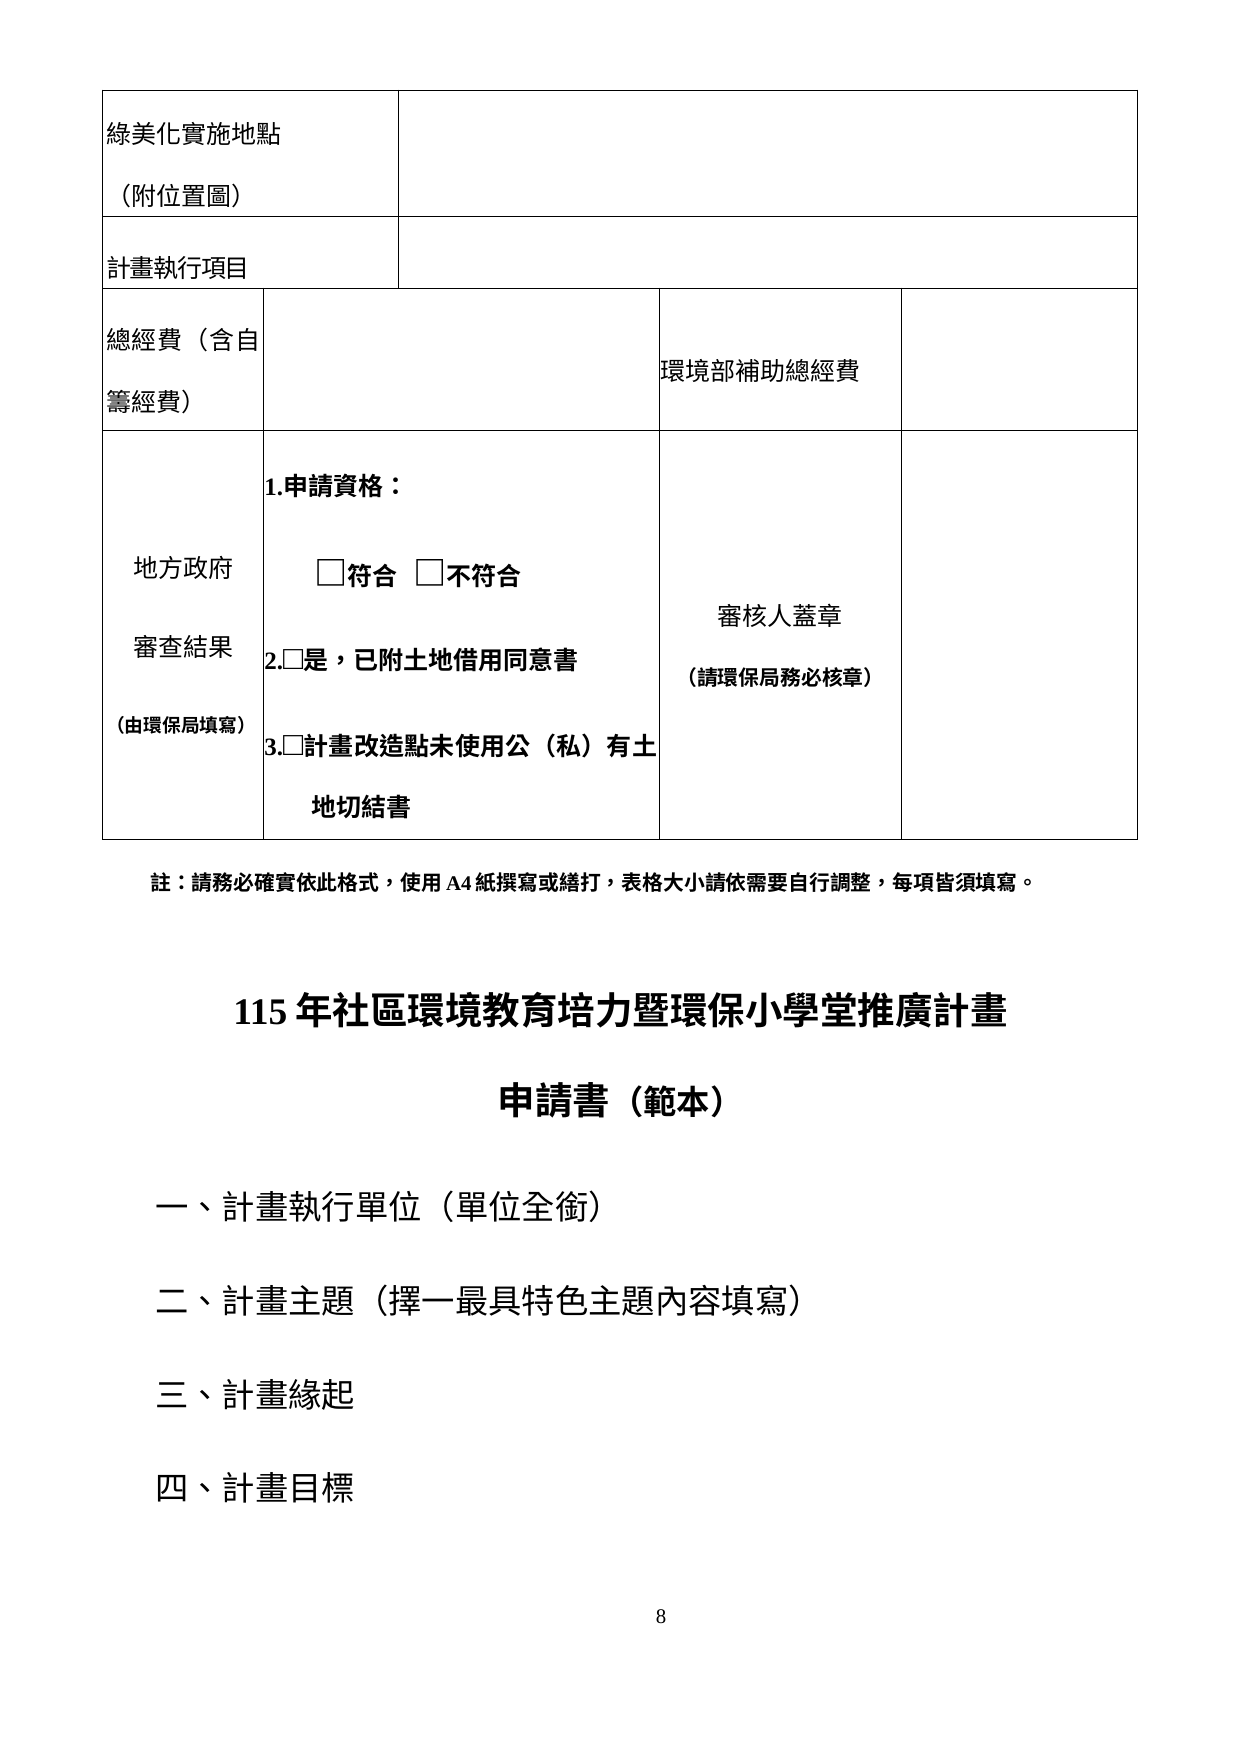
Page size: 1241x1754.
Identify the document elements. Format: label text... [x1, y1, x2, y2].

table_cell [264, 289, 659, 430]
text 申請書（範本） [150, 1075, 1090, 1125]
table_cell 環境部補助總經費 [660, 289, 901, 430]
text 三、計畫緣起 [155, 1351, 1090, 1413]
table_cell 計畫執行項目 [103, 217, 398, 287]
table_cell 總經費（含自籌經費） [103, 289, 263, 430]
table_cell 1.申請資格： □符合 □不符合 2.□是，已附土地借用同意書 3.□計畫改造點未使用公（私）有土地切結書 [264, 431, 659, 839]
text 註：請務必確實依此格式，使用A4紙撰寫或繕打，表格大小請依需要自行調整，每項皆須填寫。 [150, 840, 1090, 902]
table_cell 地方政府 審查結果 （由環保局填寫） [103, 431, 263, 839]
table_cell [399, 91, 1137, 216]
table_cell 審核人蓋章 （請環保局務必核章） [660, 431, 901, 839]
table_cell [399, 217, 1137, 287]
table_cell [902, 431, 1137, 839]
text 二、計畫主題（擇一最具特色主題內容填寫） [155, 1257, 1090, 1320]
text 115年社區環境教育培力暨環保小學堂推廣計畫 [150, 985, 1090, 1035]
table_cell 綠美化實施地點 （附位置圖） [103, 91, 398, 216]
text 四、計畫目標 [155, 1445, 1090, 1507]
text 一、計畫執行單位（單位全銜） [155, 1163, 1090, 1226]
table_cell [902, 289, 1137, 430]
